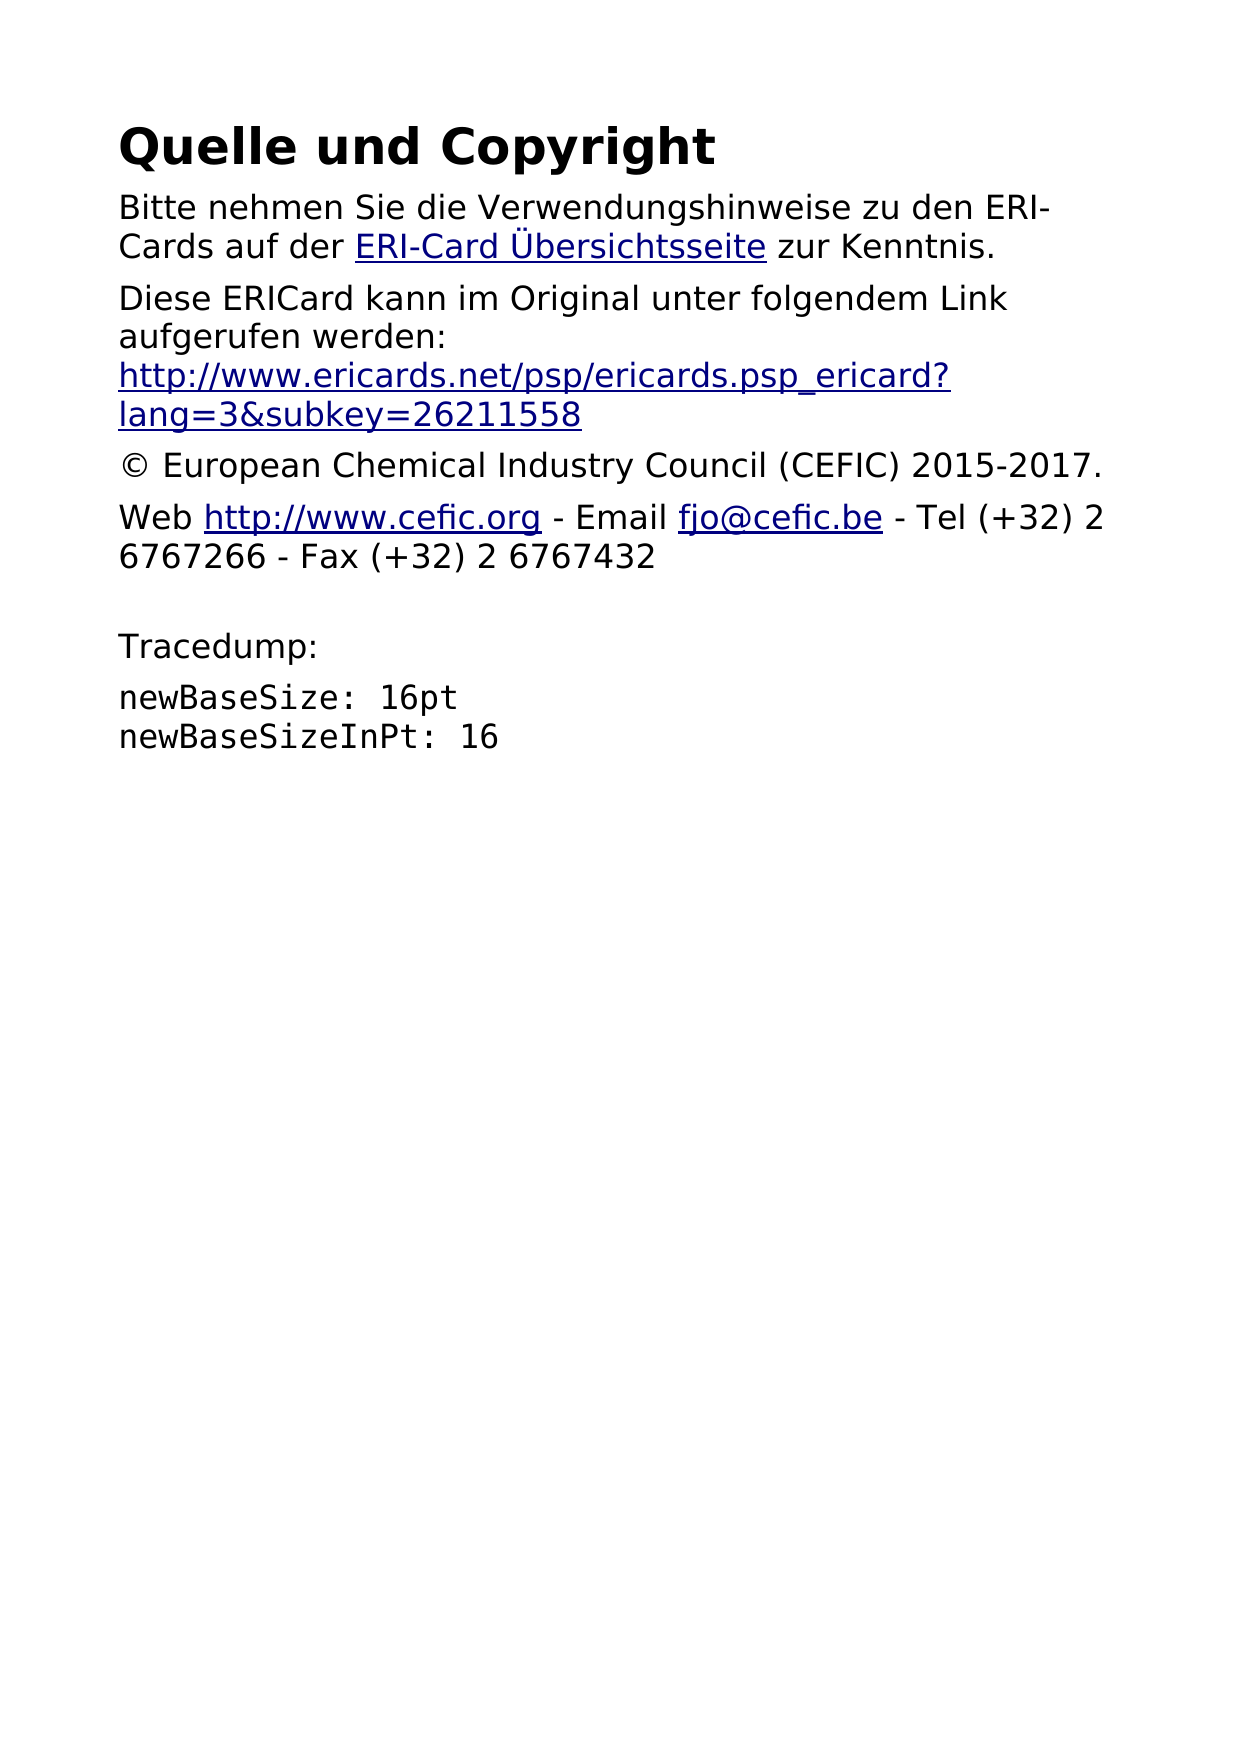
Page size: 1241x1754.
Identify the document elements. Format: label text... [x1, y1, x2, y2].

text Bitte nehmen Sie die Verwendungshinweise zu den ERI-Cards auf der ERI-Card Übersichtsseite zur Kenntnis. [118, 189, 1122, 267]
text Diese ERICard kann im Original unter folgendem Link aufgerufen werden: http://www.ericards.net/psp/ericards.psp_ericard?lang=3&subkey=26211558 [118, 279, 1122, 434]
subtitle Quelle und Copyright [118, 118, 1122, 176]
text newBaseSize: 16pt newBaseSizeInPt: 16 [118, 679, 1122, 756]
text © European Chemical Industry Council (CEFIC) 2015-2017. [118, 447, 1122, 486]
text Tracedump: [118, 588, 1122, 666]
text Web http://www.cefic.org - Email fjo@cefic.be - Tel (+32) 2 6767266 - Fax (+32) 2 6767432 [118, 498, 1122, 576]
